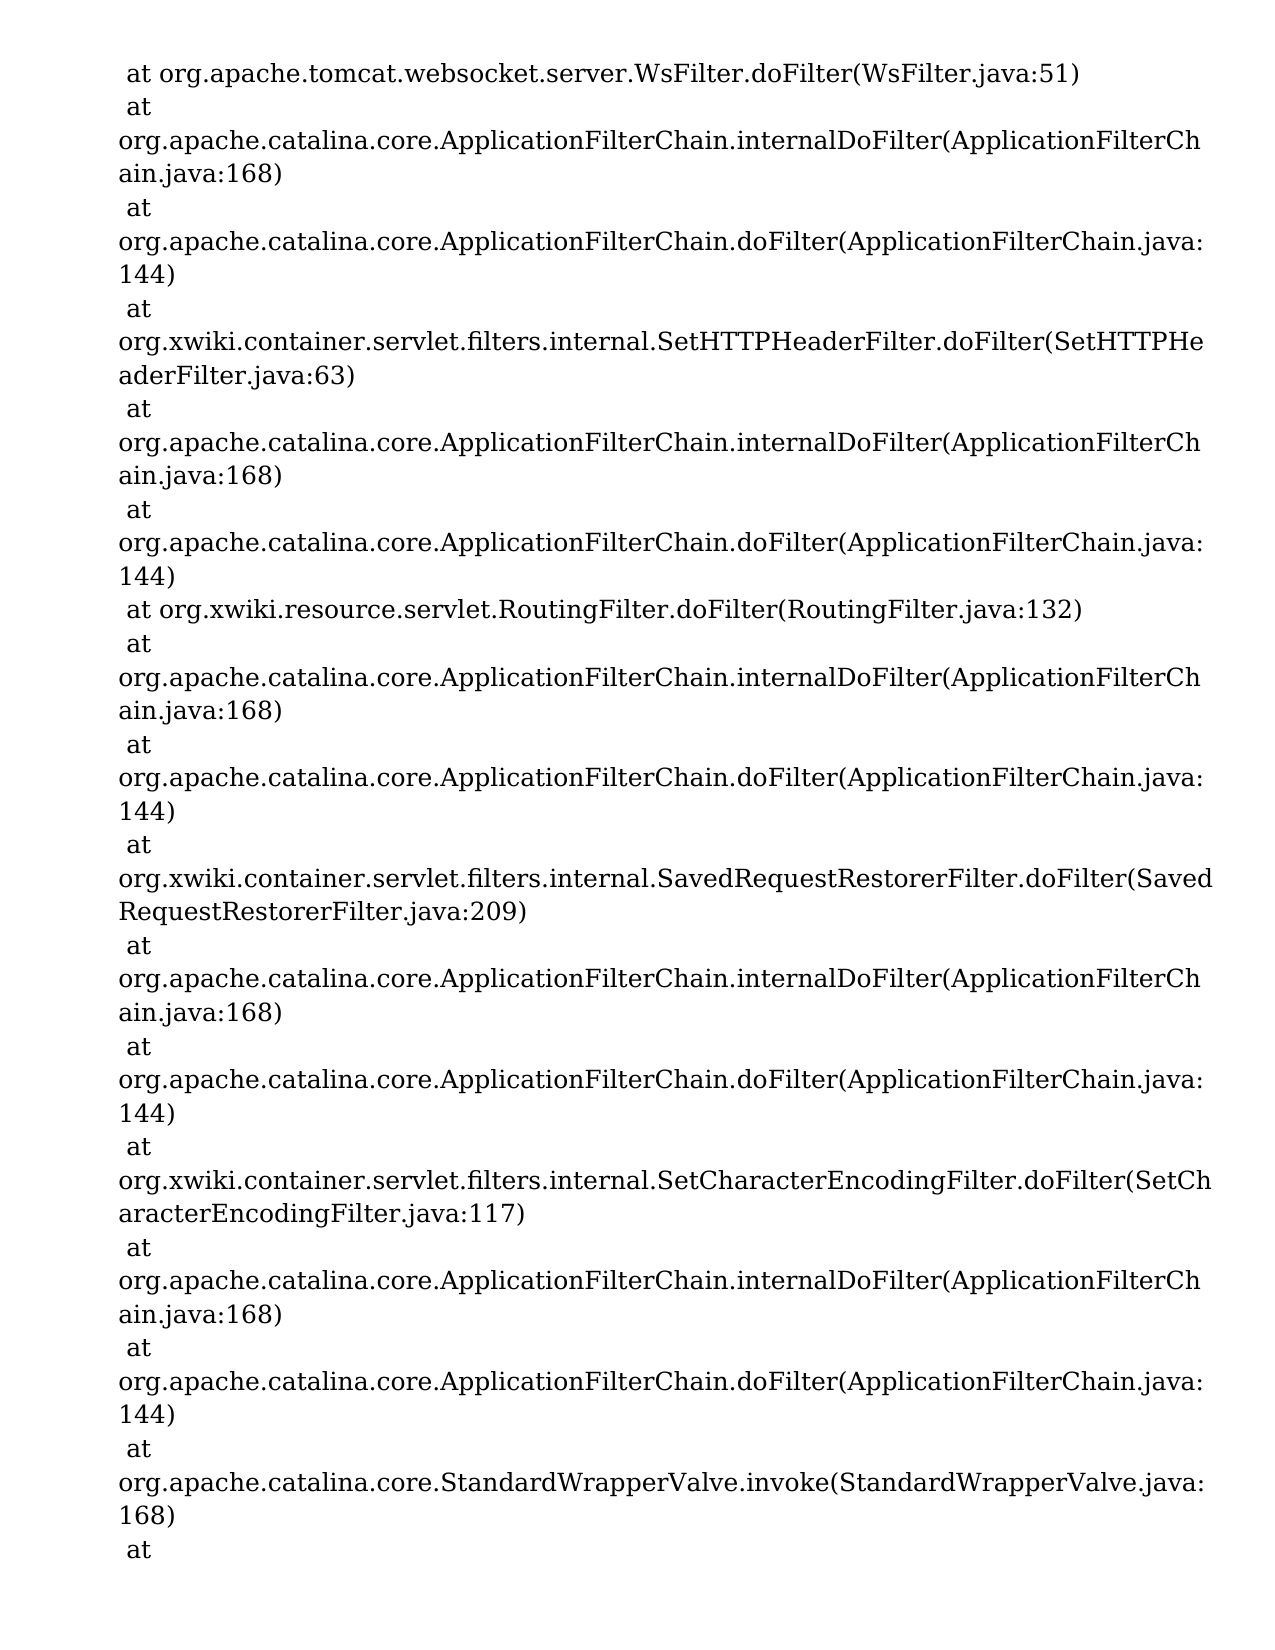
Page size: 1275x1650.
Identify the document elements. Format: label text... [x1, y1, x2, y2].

text at org.apache.tomcat.websocket.server.WsFilter.doFilter(WsFilter.java:51) at org.apache.catalina.core.ApplicationFilterChain.internalDoFilter(ApplicationFilterChain.java:168) at org.apache.catalina.core.ApplicationFilterChain.doFilter(ApplicationFilterChain.java:144) at org.xwiki.container.servlet.filters.internal.SetHTTPHeaderFilter.doFilter(SetHTTPHeaderFilter.java:63) at org.apache.catalina.core.ApplicationFilterChain.internalDoFilter(ApplicationFilterChain.java:168) at org.apache.catalina.core.ApplicationFilterChain.doFilter(ApplicationFilterChain.java:144) at org.xwiki.resource.servlet.RoutingFilter.doFilter(RoutingFilter.java:132) at org.apache.catalina.core.ApplicationFilterChain.internalDoFilter(ApplicationFilterChain.java:168) at org.apache.catalina.core.ApplicationFilterChain.doFilter(ApplicationFilterChain.java:144) at org.xwiki.container.servlet.filters.internal.SavedRequestRestorerFilter.doFilter(SavedRequestRestorerFilter.java:209) at org.apache.catalina.core.ApplicationFilterChain.internalDoFilter(ApplicationFilterChain.java:168) at org.apache.catalina.core.ApplicationFilterChain.doFilter(ApplicationFilterChain.java:144) at org.xwiki.container.servlet.filters.internal.SetCharacterEncodingFilter.doFilter(SetCharacterEncodingFilter.java:117) at org.apache.catalina.core.ApplicationFilterChain.internalDoFilter(ApplicationFilterChain.java:168) at org.apache.catalina.core.ApplicationFilterChain.doFilter(ApplicationFilterChain.java:144) at org.apache.catalina.core.StandardWrapperValve.invoke(StandardWrapperValve.java:168) at [118, 59, 1216, 1564]
